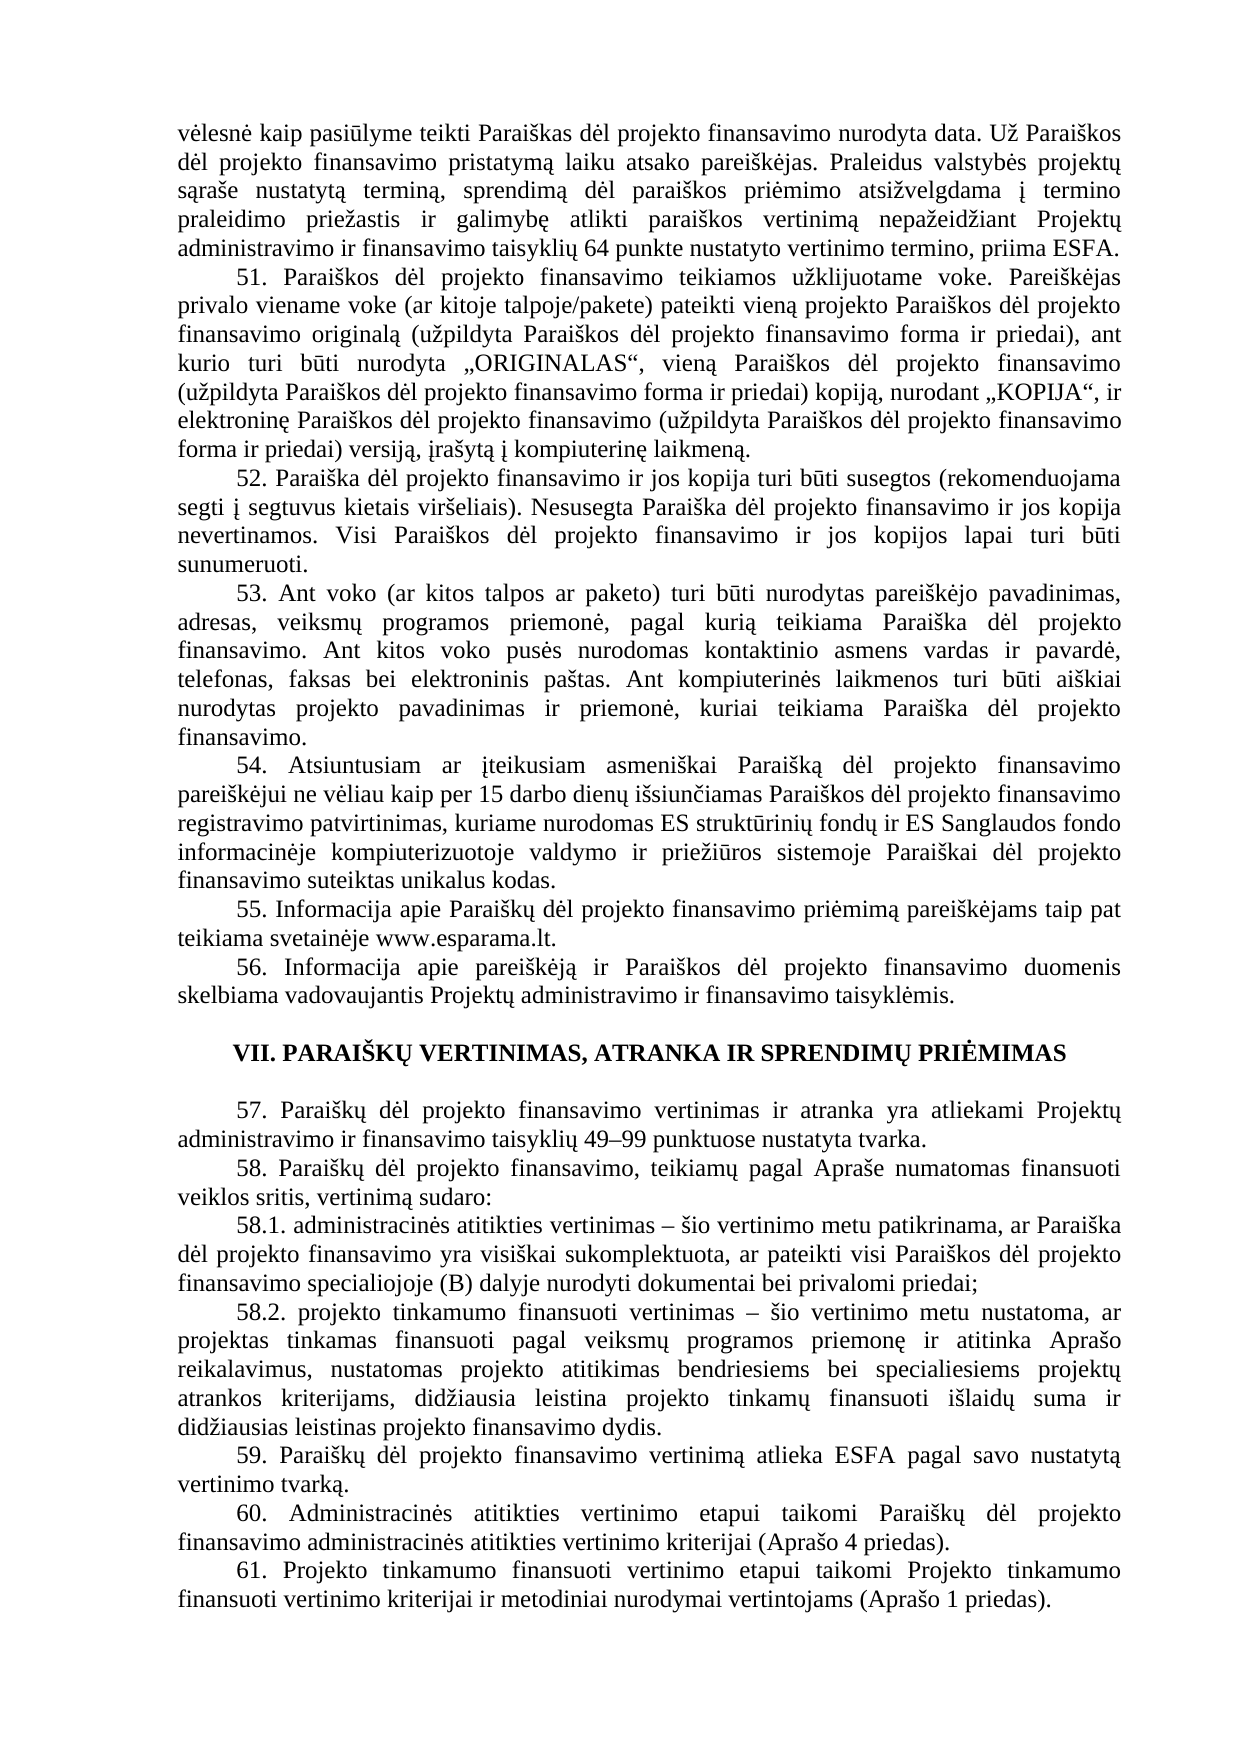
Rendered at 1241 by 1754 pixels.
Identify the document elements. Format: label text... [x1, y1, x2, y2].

text 56. Informacija apie pareiškėją ir Paraiškos dėl projekto finansavimo duomenis skelbiama vadovaujantis Projektų administravimo ir finansavimo taisyklėmis. [177, 952, 1122, 1009]
text 59. Paraiškų dėl projekto finansavimo vertinimą atlieka ESFA pagal savo nustatytą vertinimo tvarką. [177, 1441, 1122, 1498]
text 52. Paraiška dėl projekto finansavimo ir jos kopija turi būti susegtos (rekomenduojama segti į segtuvus kietais viršeliais). Nesusegta Paraiška dėl projekto finansavimo ir jos kopija nevertinamos. Visi Paraiškos dėl projekto finansavimo ir jos kopijos lapai turi būti sunumeruoti. [177, 463, 1122, 578]
text 54. Atsiuntusiam ar įteikusiam asmeniškai Paraišką dėl projekto finansavimo pareiškėjui ne vėliau kaip per 15 darbo dienų išsiunčiamas Paraiškos dėl projekto finansavimo registravimo patvirtinimas, kuriame nurodomas ES struktūrinių fondų ir ES Sanglaudos fondo informacinėje kompiuterizuotoje valdymo ir priežiūros sistemoje Paraiškai dėl projekto finansavimo suteiktas unikalus kodas. [177, 751, 1122, 894]
text 61. Projekto tinkamumo finansuoti vertinimo etapui taikomi Projekto tinkamumo finansuoti vertinimo kriterijai ir metodiniai nurodymai vertintojams (Aprašo 1 priedas). [177, 1556, 1122, 1613]
text 53. Ant voko (ar kitos talpos ar paketo) turi būti nurodytas pareiškėjo pavadinimas, adresas, veiksmų programos priemonė, pagal kurią teikiama Paraiška dėl projekto finansavimo. Ant kitos voko pusės nurodomas kontaktinio asmens vardas ir pavardė, telefonas, faksas bei elektroninis paštas. Ant kompiuterinės laikmenos turi būti aiškiai nurodytas projekto pavadinimas ir priemonė, kuriai teikiama Paraiška dėl projekto finansavimo. [177, 578, 1122, 751]
text vėlesnė kaip pasiūlyme teikti Paraiškas dėl projekto finansavimo nurodyta data. Už Paraiškos dėl projekto finansavimo pristatymą laiku atsako pareiškėjas. Praleidus valstybės projektų sąraše nustatytą terminą, sprendimą dėl paraiškos priėmimo atsižvelgdama į termino praleidimo priežastis ir galimybę atlikti paraiškos vertinimą nepažeidžiant Projektų administravimo ir finansavimo taisyklių 64 punkte nustatyto vertinimo termino, priima ESFA. [177, 118, 1122, 262]
text 58. Paraiškų dėl projekto finansavimo, teikiamų pagal Apraše numatomas finansuoti veiklos sritis, vertinimą sudaro: [177, 1153, 1122, 1211]
text 58.1. administracinės atitikties vertinimas – šio vertinimo metu patikrinama, ar Paraiška dėl projekto finansavimo yra visiškai sukomplektuota, ar pateikti visi Paraiškos dėl projekto finansavimo specialiojoje (B) dalyje nurodyti dokumentai bei privalomi priedai; [177, 1211, 1122, 1297]
text 60. Administracinės atitikties vertinimo etapui taikomi Paraiškų dėl projekto finansavimo administracinės atitikties vertinimo kriterijai (Aprašo 4 priedas). [177, 1498, 1122, 1556]
text 55. Informacija apie Paraiškų dėl projekto finansavimo priėmimą pareiškėjams taip pat teikiama svetainėje www.esparama.lt. [177, 894, 1122, 952]
text 58.2. projekto tinkamumo finansuoti vertinimas – šio vertinimo metu nustatoma, ar projektas tinkamas finansuoti pagal veiksmų programos priemonę ir atitinka Aprašo reikalavimus, nustatomas projekto atitikimas bendriesiems bei specialiesiems projektų atrankos kriterijams, didžiausia leistina projekto tinkamų finansuoti išlaidų suma ir didžiausias leistinas projekto finansavimo dydis. [177, 1297, 1122, 1441]
text 57. Paraiškų dėl projekto finansavimo vertinimas ir atranka yra atliekami Projektų administravimo ir finansavimo taisyklių 49–99 punktuose nustatyta tvarka. [177, 1096, 1122, 1153]
text VII. PARAIŠKŲ VERTINIMAS, ATRANKA IR SPRENDIMŲ PRIĖMIMAS [177, 1038, 1122, 1067]
text 51. Paraiškos dėl projekto finansavimo teikiamos užklijuotame voke. Pareiškėjas privalo viename voke (ar kitoje talpoje/pakete) pateikti vieną projekto Paraiškos dėl projekto finansavimo originalą (užpildyta Paraiškos dėl projekto finansavimo forma ir priedai), ant kurio turi būti nurodyta „ORIGINALAS“, vieną Paraiškos dėl projekto finansavimo (užpildyta Paraiškos dėl projekto finansavimo forma ir priedai) kopiją, nurodant „KOPIJA“, ir elektroninę Paraiškos dėl projekto finansavimo (užpildyta Paraiškos dėl projekto finansavimo forma ir priedai) versiją, įrašytą į kompiuterinę laikmeną. [177, 262, 1122, 463]
